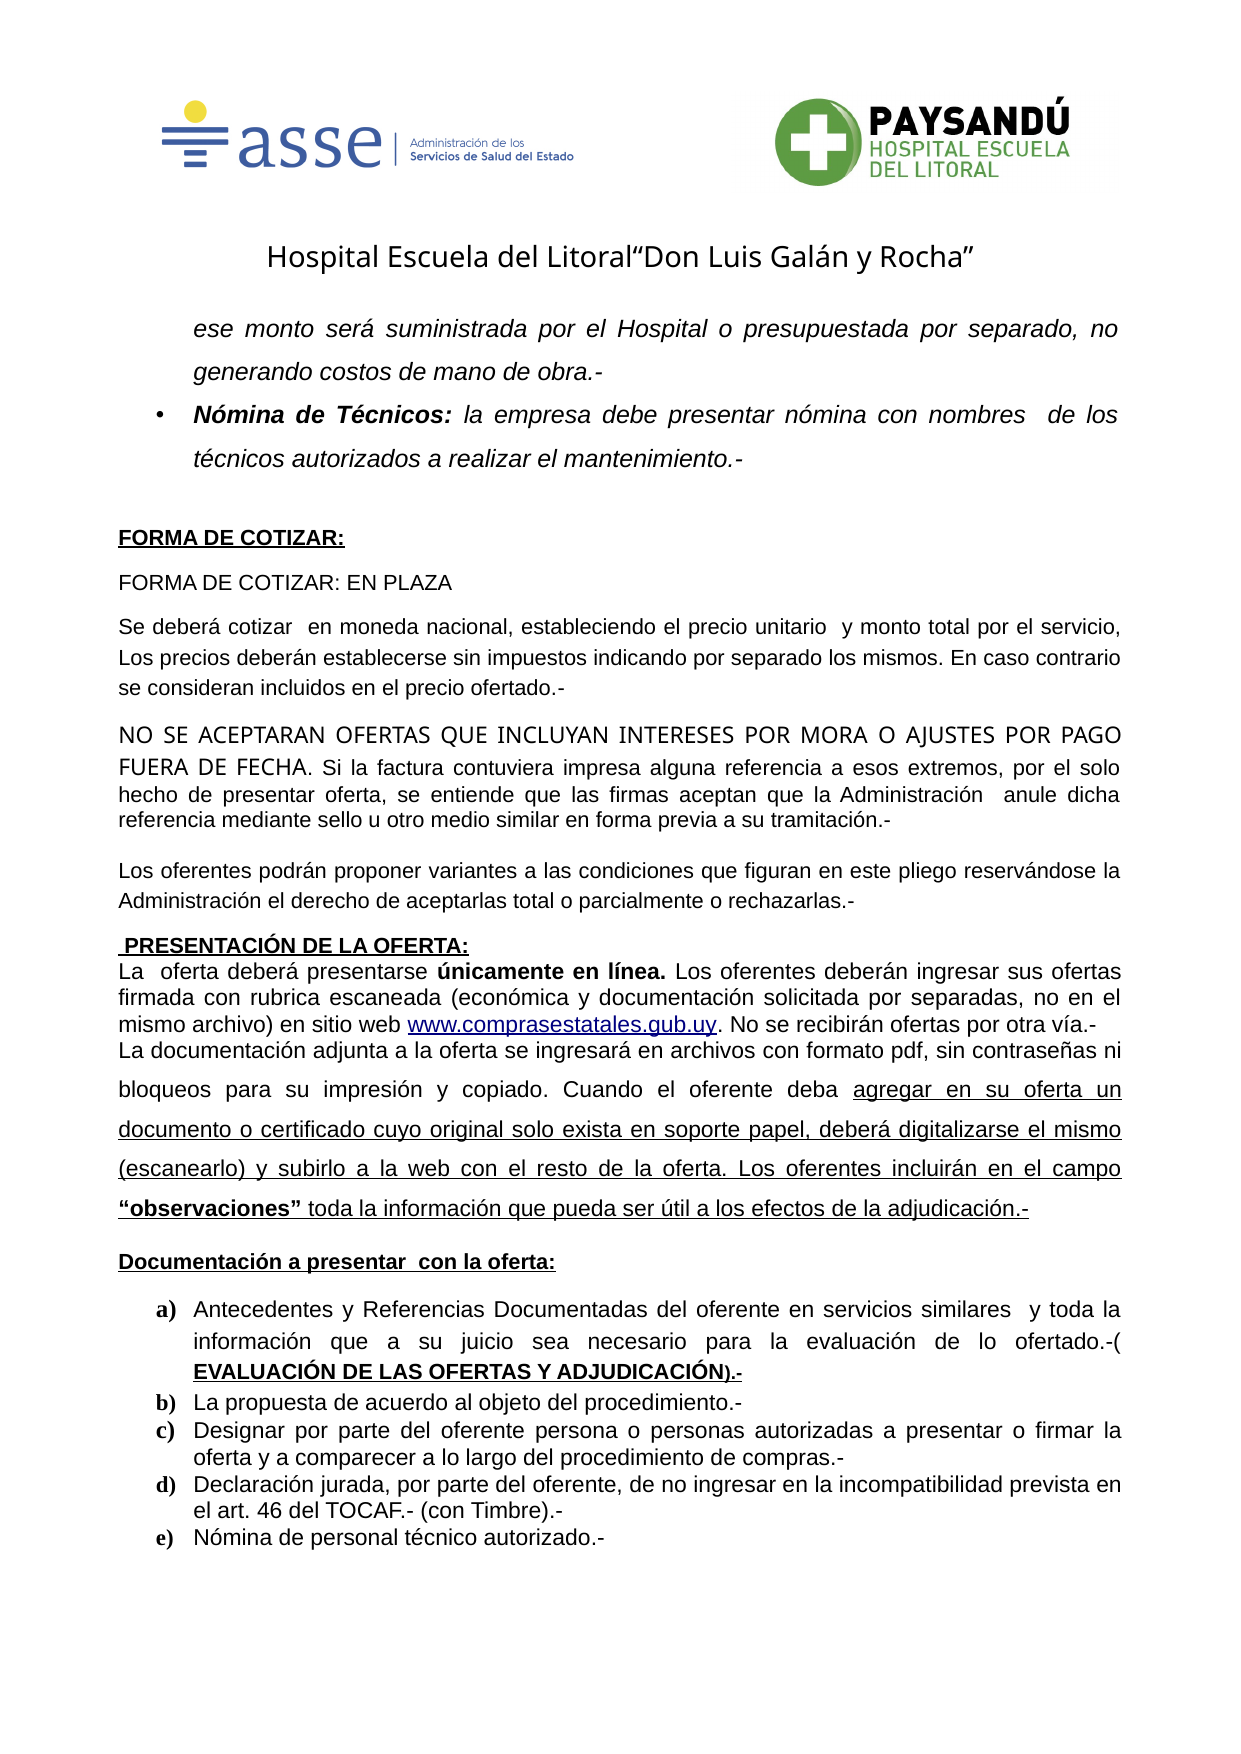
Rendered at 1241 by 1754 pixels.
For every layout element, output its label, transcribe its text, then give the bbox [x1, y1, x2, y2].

text La oferta deberá presentarse únicamente en línea. Los oferentes deberán ingresar sus ofertas firmada con rubrica escaneada (económica y documentación solicitada por separadas, no en el mismo archivo) en sitio web www.comprasestatales.gub.uy. No se recibirán ofertas por otra vía.- [118, 958, 1122, 1037]
list ese monto será suministrada por el Hospital o presupuestada por separado, no generando costos de mano de obra.- [156, 314, 1122, 386]
picture [115, 63, 619, 210]
list La propuesta de acuerdo al objeto del procedimiento.- [156, 1389, 1122, 1416]
list Nómina de personal técnico autorizado.- [156, 1523, 1122, 1550]
text Documentación a presentar con la oferta: [118, 1249, 1122, 1274]
list Nómina de Técnicos: la empresa debe presentar nómina con nombres de los técnicos autorizados a realizar el mantenimiento.- [156, 401, 1122, 472]
text NO SE ACEPTARAN OFERTAS QUE INCLUYAN INTERESES POR MORA O AJUSTES POR PAGO FUERA DE FECHA. Si la factura contuviera impresa alguna referencia a esos extremos, por el solo hecho de presentar oferta, se entiende que las firmas aceptan que la Administración anule dicha referencia mediante sello u otro medio similar en forma previa a su tramitación.- [118, 719, 1122, 832]
text PRESENTACIÓN DE LA OFERTA: [118, 933, 1122, 958]
text Los oferentes podrán proponer variantes a las condiciones que figuran en este pliego reservándose la Administración el derecho de aceptarlas total o parcialmente o rechazarlas.- [118, 858, 1122, 913]
text Se deberá cotizar en moneda nacional, estableciendo el precio unitario y monto total por el servicio, Los precios deberán establecerse sin impuestos indicando por separado los mismos. En caso contrario se consideran incluidos en el precio ofertado.- [118, 614, 1122, 700]
list Designar por parte del oferente persona o personas autorizadas a presentar o firmar la oferta y a comparecer a lo largo del procedimiento de compras.- [156, 1416, 1122, 1471]
text La documentación adjunta a la oferta se ingresará en archivos con formato pdf, sin contraseñas ni bloqueos para su impresión y copiado. Cuando el oferente deba agregar en su oferta un documento o certificado cuyo original solo exista en soporte papel, deberá digitalizarse el mismo [118, 1037, 1122, 1139]
text Forma de cotizar: en plaza [118, 569, 1122, 595]
text “observaciones” toda la información que pueda ser útil a los efectos de la adjudicación.- [118, 1179, 1122, 1221]
list Declaración jurada, por parte del oferente, de no ingresar en la incompatibilidad prevista en el art. 46 del TOCAF.- (con Timbre).- [156, 1471, 1122, 1523]
text (escanearlo) y subirlo a la web con el resto de la oferta. Los oferentes incluirán en el campo [118, 1140, 1122, 1178]
picture [731, 91, 1119, 193]
list Antecedentes y Referencias Documentadas del oferente en servicios similares y toda la información que a su juicio sea necesario para la evaluación de lo ofertado.-( EVALUACIÓN DE LAS OFERTAS Y ADJUDICACIÓN).- [156, 1294, 1122, 1384]
text Forma de Cotizar: [118, 525, 1122, 550]
